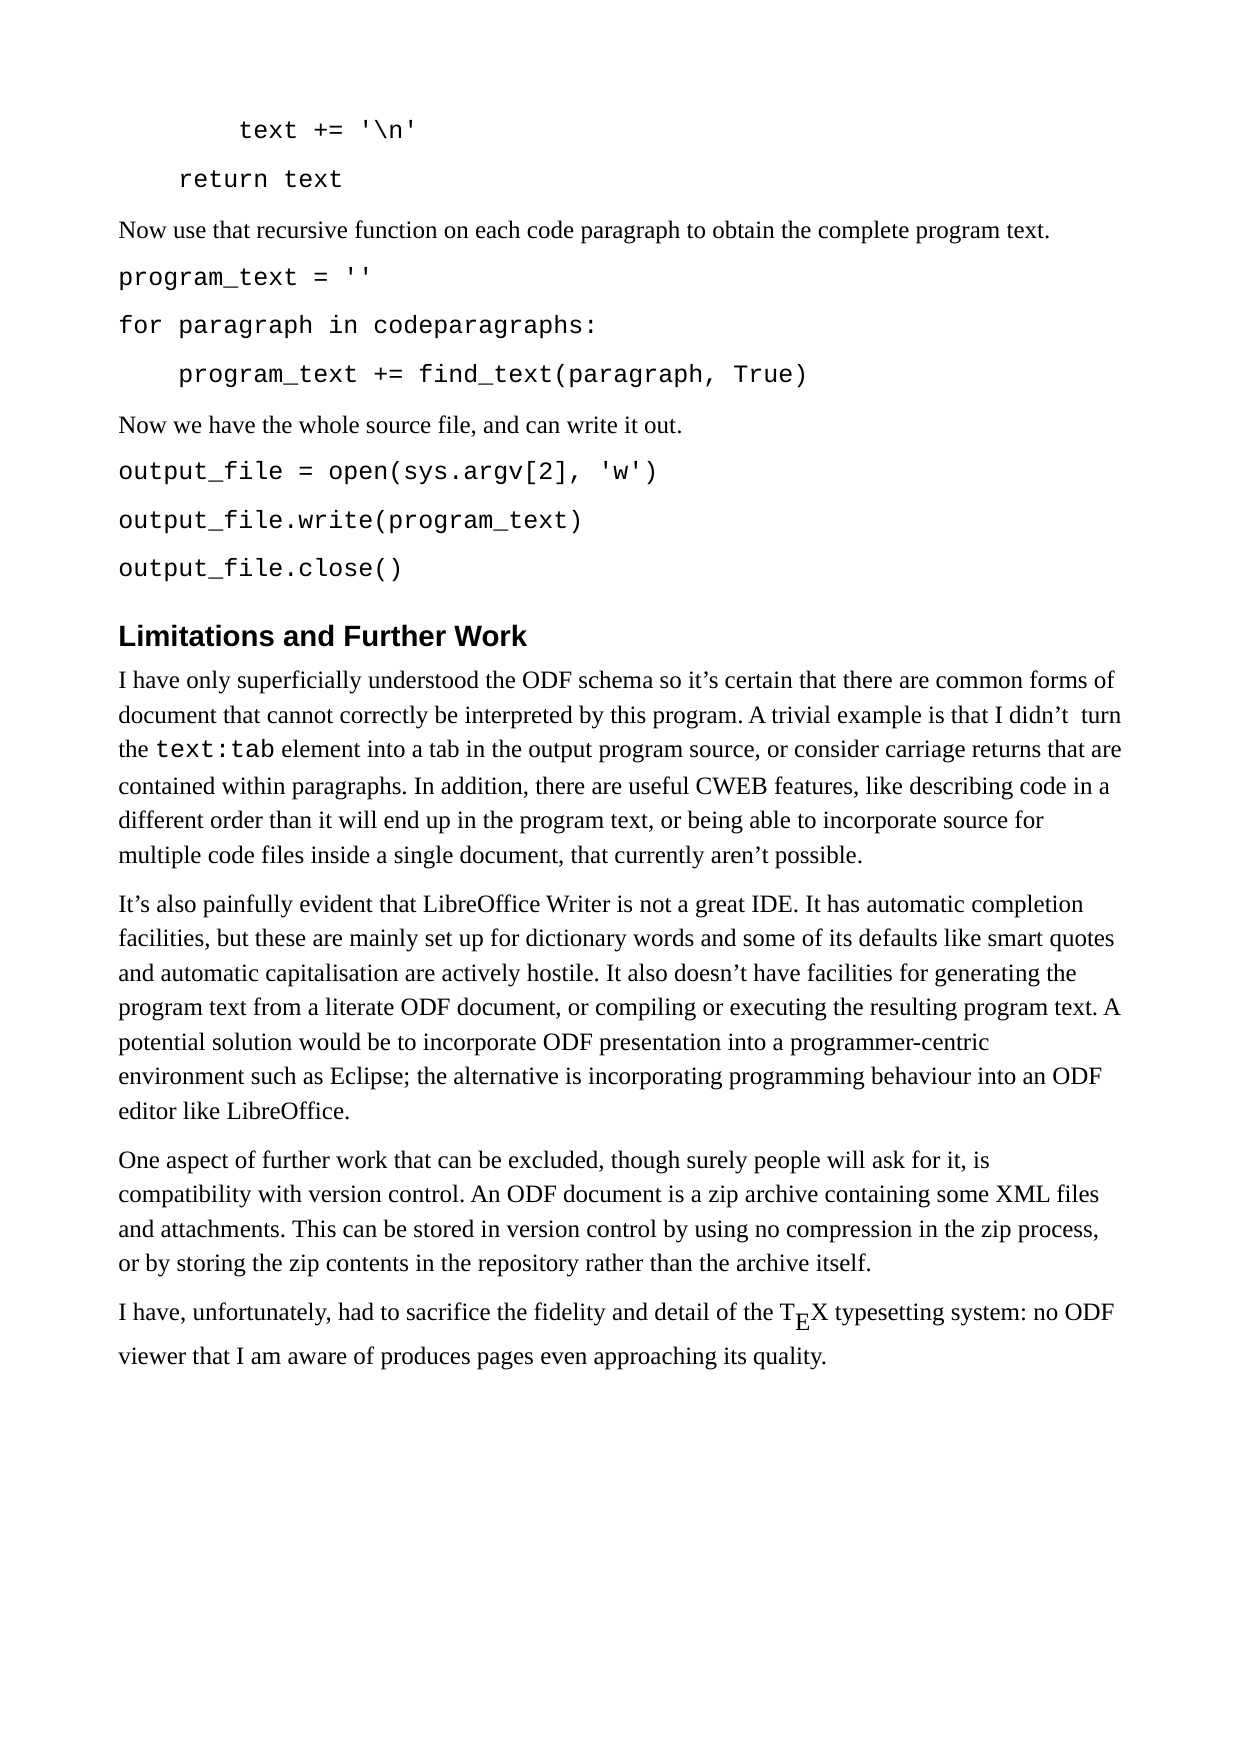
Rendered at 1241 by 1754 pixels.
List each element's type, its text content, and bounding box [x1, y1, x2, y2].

text for paragraph in codeparagraphs: [118, 313, 1122, 341]
text output_file.close() [118, 556, 1122, 584]
subtitle Limitations and Further Work [118, 619, 1122, 653]
text Now we have the whole source file, and can write it out. [118, 410, 1122, 439]
text One aspect of further work that can be excluded, though surely people will ask for it, is compatibility with version control. An ODF document is a zip archive containing some XML files and attachments. This can be stored in version control by using no compression in the zip process, or by storing the zip contents in the repository rather than the archive itself. [118, 1145, 1122, 1277]
text I have only superficially understood the ODF schema so it’s certain that there are common forms of document that cannot correctly be interpreted by this program. A trivial example is that I didn’t turn the text:tab element into a tab in the output program source, or consider carriage returns that are contained within paragraphs. In addition, there are useful CWEB features, like describing code in a different order than it will end up in the program text, or being able to incorporate source for multiple code files inside a single document, that currently aren’t possible. [118, 665, 1122, 869]
text return text [118, 167, 1122, 195]
text output_file.write(program_text) [118, 507, 1122, 536]
text Now use that recursive function on each code paragraph to obtain the complete program text. [118, 215, 1122, 244]
text text += '\n' [118, 118, 1122, 146]
text output_file = open(sys.argv[2], 'w') [118, 459, 1122, 487]
text It’s also painfully evident that LibreOffice Writer is not a great IDE. It has automatic completion facilities, but these are mainly set up for dictionary words and some of its defaults like smart quotes and automatic capitalisation are actively hostile. It also doesn’t have facilities for generating the program text from a literate ODF document, or compiling or executing the resulting program text. A potential solution would be to incorporate ODF presentation into a programmer-centric environment such as Eclipse; the alternative is incorporating programming behaviour into an ODF editor like LibreOffice. [118, 889, 1122, 1124]
text program_text += find_text(paragraph, True) [118, 361, 1122, 390]
text I have, unfortunately, had to sacrifice the fidelity and detail of the TEX typesetting system: no ODF viewer that I am aware of produces pages even approaching its quality. [118, 1297, 1122, 1370]
text program_text = '' [118, 264, 1122, 293]
